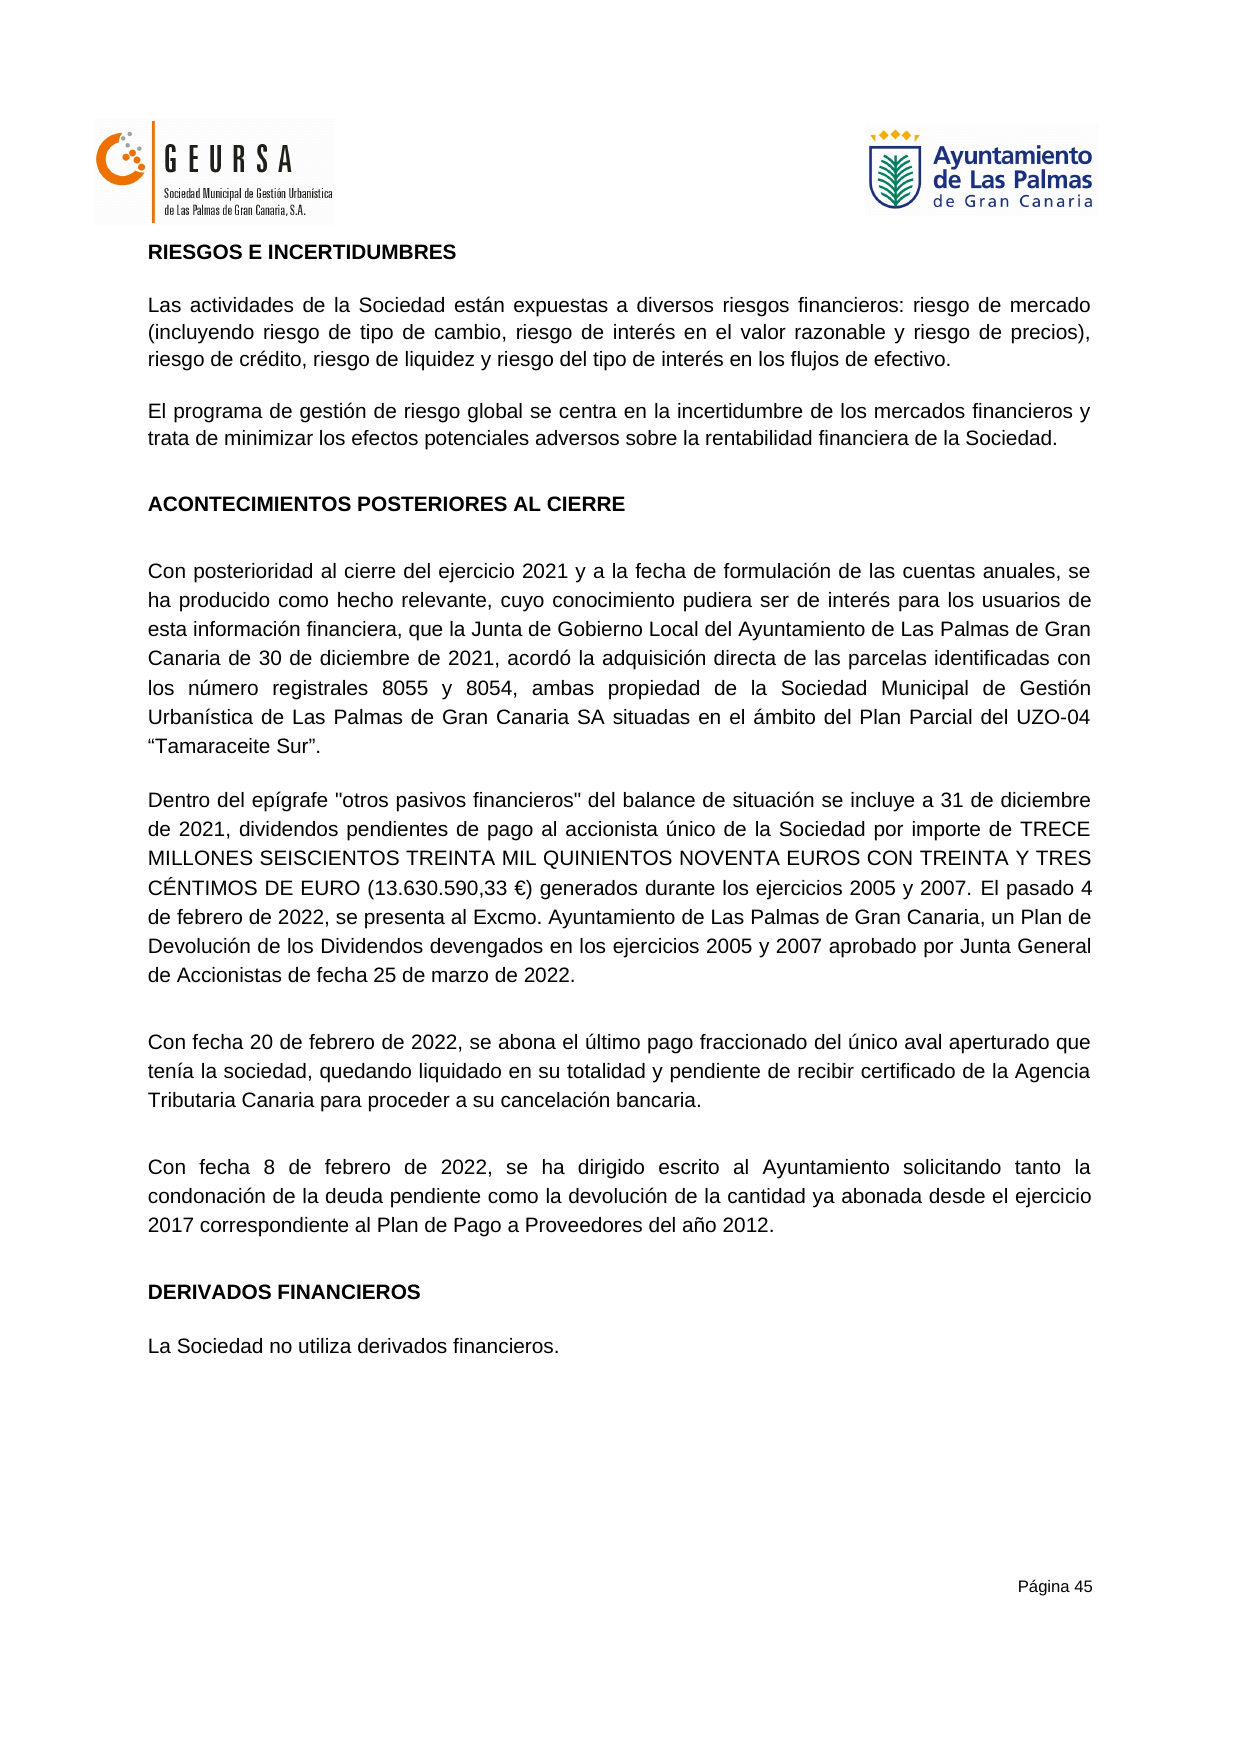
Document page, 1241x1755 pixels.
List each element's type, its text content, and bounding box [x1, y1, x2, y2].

text DERIVADOS FINANCIEROS [148, 1276, 1093, 1305]
text La Sociedad no utiliza derivados financieros. [148, 1330, 1093, 1359]
text Con fecha 20 de febrero de 2022, se abona el último pago fraccionado del único aval aperturado que tenía la sociedad, quedando liquidado en su totalidad y pendiente de recibir certificado de la Agencia Tributaria Canaria para proceder a su cancelación bancaria. [148, 1026, 1093, 1113]
text Con fecha 8 de febrero de 2022, se ha dirigido escrito al Ayuntamiento solicitando tanto la condonación de la deuda pendiente como la devolución de la cantidad ya abonada desde el ejercicio 2017 correspondiente al Plan de Pago a Proveedores del año 2012. [148, 1151, 1093, 1238]
text El programa de gestión de riesgo global se centra en la incertidumbre de los mercados financieros y trata de minimizar los efectos potenciales adversos sobre la rentabilidad financiera de la Sociedad. [148, 397, 1093, 451]
text Las actividades de la Sociedad están expuestas a diversos riesgos financieros: riesgo de mercado (incluyendo riesgo de tipo de cambio, riesgo de interés en el valor razonable y riesgo de precios), riesgo de crédito, riesgo de liquidez y riesgo del tipo de interés en los flujos de efectivo. [148, 290, 1093, 372]
text Con posterioridad al cierre del ejercicio 2021 y a la fecha de formulación de las cuentas anuales, se ha producido como hecho relevante, cuyo conocimiento pudiera ser de interés para los usuarios de esta información financiera, que la Junta de Gobierno Local del Ayuntamiento de Las Palmas de Gran Canaria de 30 de diciembre de 2021, acordó la adquisición directa de las parcelas identificadas con los número registrales 8055 y 8054, ambas propiedad de la Sociedad Municipal de Gestión Urbanística de Las Palmas de Gran Canaria SA situadas en el ámbito del Plan Parcial del UZO-04 “Tamaraceite Sur”. [148, 555, 1093, 759]
text RIESGOS E INCERTIDUMBRES [148, 236, 1093, 265]
text ACONTECIMIENTOS POSTERIORES AL CIERRE [148, 488, 1093, 517]
text Dentro del epígrafe "otros pasivos financieros" del balance de situación se incluye a 31 de diciembre de 2021, dividendos pendientes de pago al accionista único de la Sociedad por importe de TRECE MILLONES SEISCIENTOS TREINTA MIL QUINIENTOS NOVENTA EUROS CON TREINTA Y TRES CÉNTIMOS DE EURO (13.630.590,33 €) generados durante los ejercicios 2005 y 2007. El pasado 4 de febrero de 2022, se presenta al Excmo. Ayuntamiento de Las Palmas de Gran Canaria, un Plan de Devolución de los Dividendos devengados en los ejercicios 2005 y 2007 aprobado por Junta General de Accionistas de fecha 25 de marzo de 2022. [148, 784, 1093, 988]
